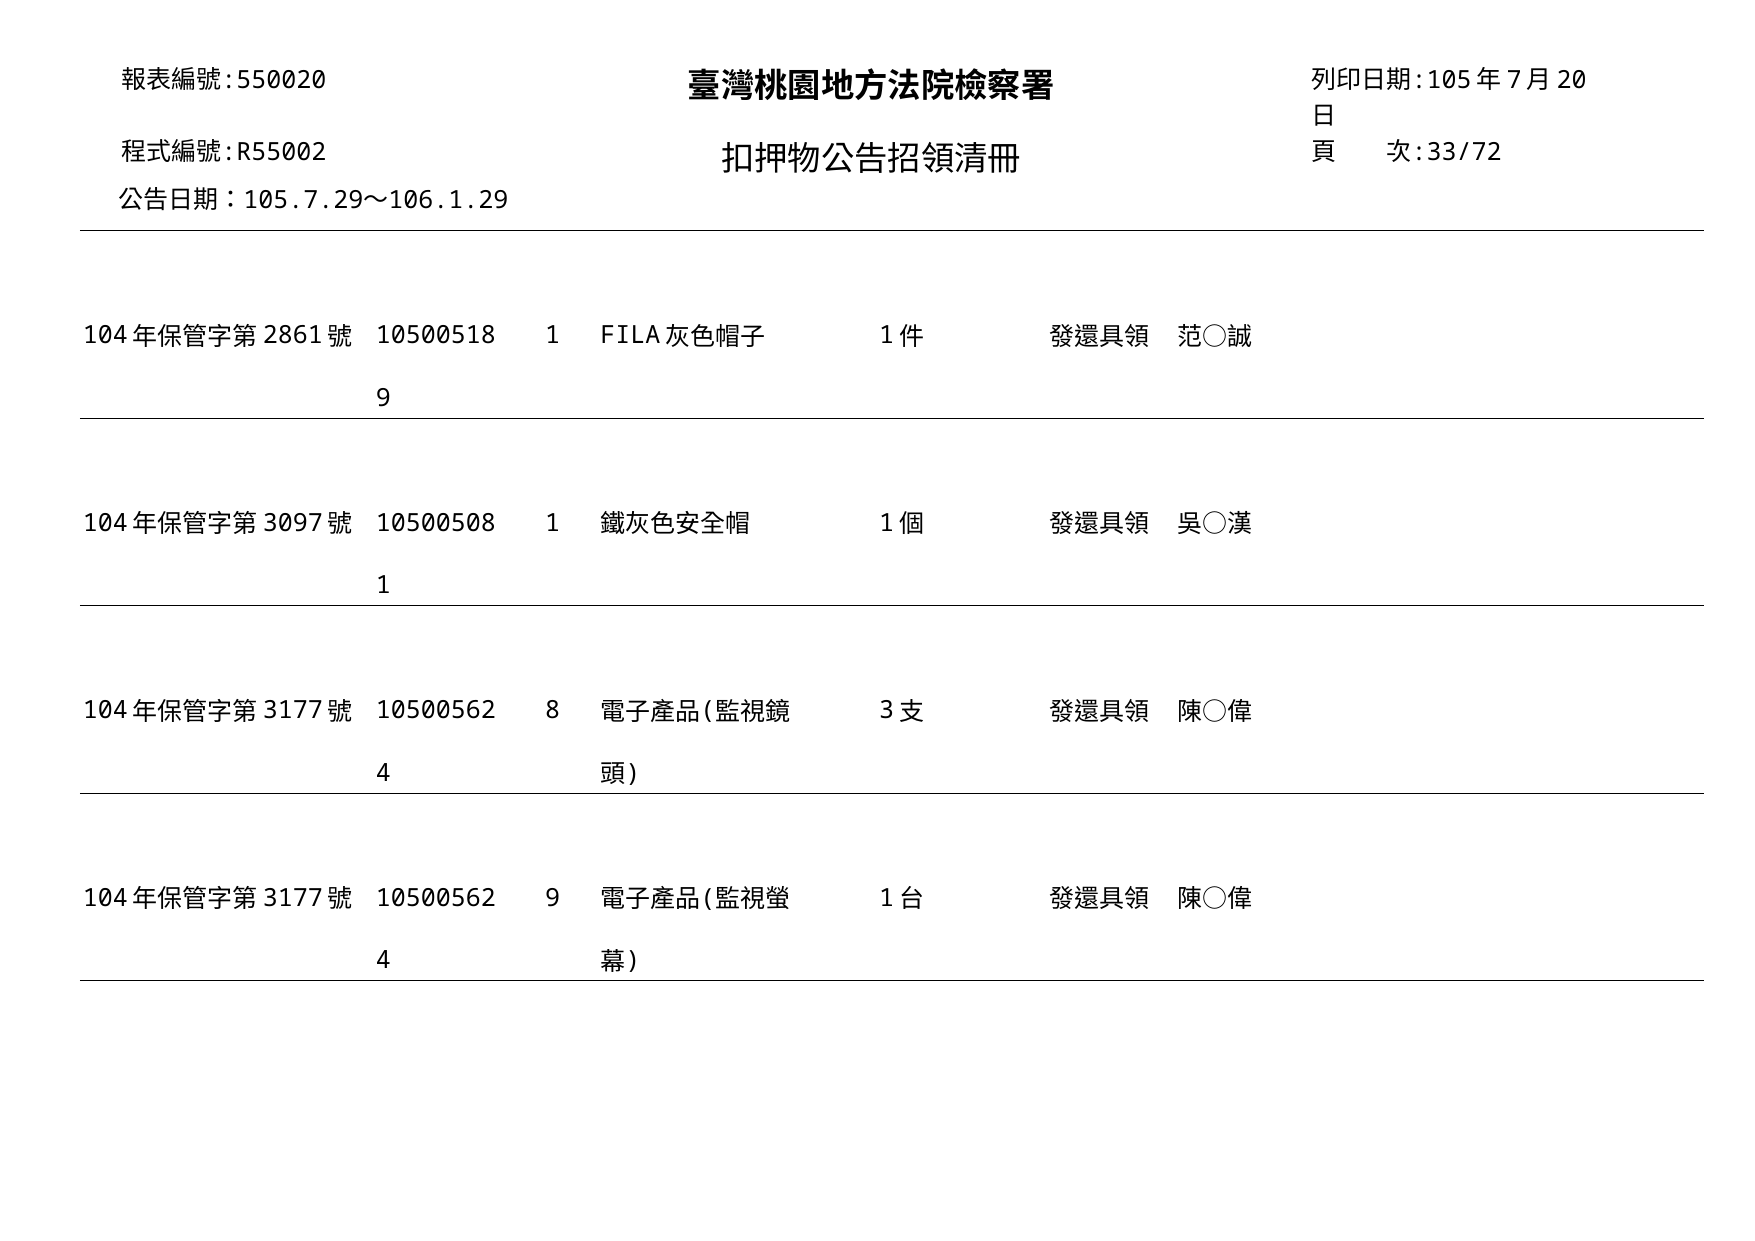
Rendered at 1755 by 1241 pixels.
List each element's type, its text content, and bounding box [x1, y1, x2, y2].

table_cell 1 [507, 419, 597, 605]
table_cell 發還具領 [1046, 231, 1175, 417]
table_cell 1台 [808, 794, 927, 980]
table_cell 發還具領 [1046, 606, 1175, 792]
table_cell [927, 606, 1046, 792]
table_cell 發還具領 [1046, 794, 1175, 980]
table_cell [1317, 606, 1575, 792]
table_cell 電子產品(監視鏡頭) [597, 606, 807, 792]
table_cell 105005189 [373, 231, 507, 417]
table_cell 3支 [808, 606, 927, 792]
table_cell [927, 419, 1046, 605]
table_cell 吳○漢 [1175, 419, 1317, 605]
table_cell 9 [507, 794, 597, 980]
table_cell 104年保管字第3177號 [80, 606, 373, 792]
table_cell [1317, 231, 1575, 417]
table_cell 1件 [808, 231, 927, 417]
table_cell 105005624 [373, 606, 507, 792]
table_cell 鐵灰色安全帽 [597, 419, 807, 605]
table_cell 104年保管字第3097號 [80, 419, 373, 605]
table_cell [1575, 606, 1704, 792]
table_cell 電子產品(監視螢幕) [597, 794, 807, 980]
table_cell 8 [507, 606, 597, 792]
table_cell 1個 [808, 419, 927, 605]
table_cell [927, 231, 1046, 417]
table_cell FILA灰色帽子 [597, 231, 807, 417]
table_cell 范○誠 [1175, 231, 1317, 417]
table_cell 104年保管字第2861號 [80, 231, 373, 417]
table_cell [1317, 419, 1575, 605]
table_cell 發還具領 [1046, 419, 1175, 605]
table_cell [1575, 231, 1704, 417]
table_cell 105005624 [373, 794, 507, 980]
table_cell 1 [507, 231, 597, 417]
table_cell [1575, 794, 1704, 980]
table_cell 105005081 [373, 419, 507, 605]
table_cell 104年保管字第3177號 [80, 794, 373, 980]
table_cell [927, 794, 1046, 980]
table_cell 陳○偉 [1175, 794, 1317, 980]
table_cell [1575, 419, 1704, 605]
table_cell [1317, 794, 1575, 980]
table_cell 陳○偉 [1175, 606, 1317, 792]
